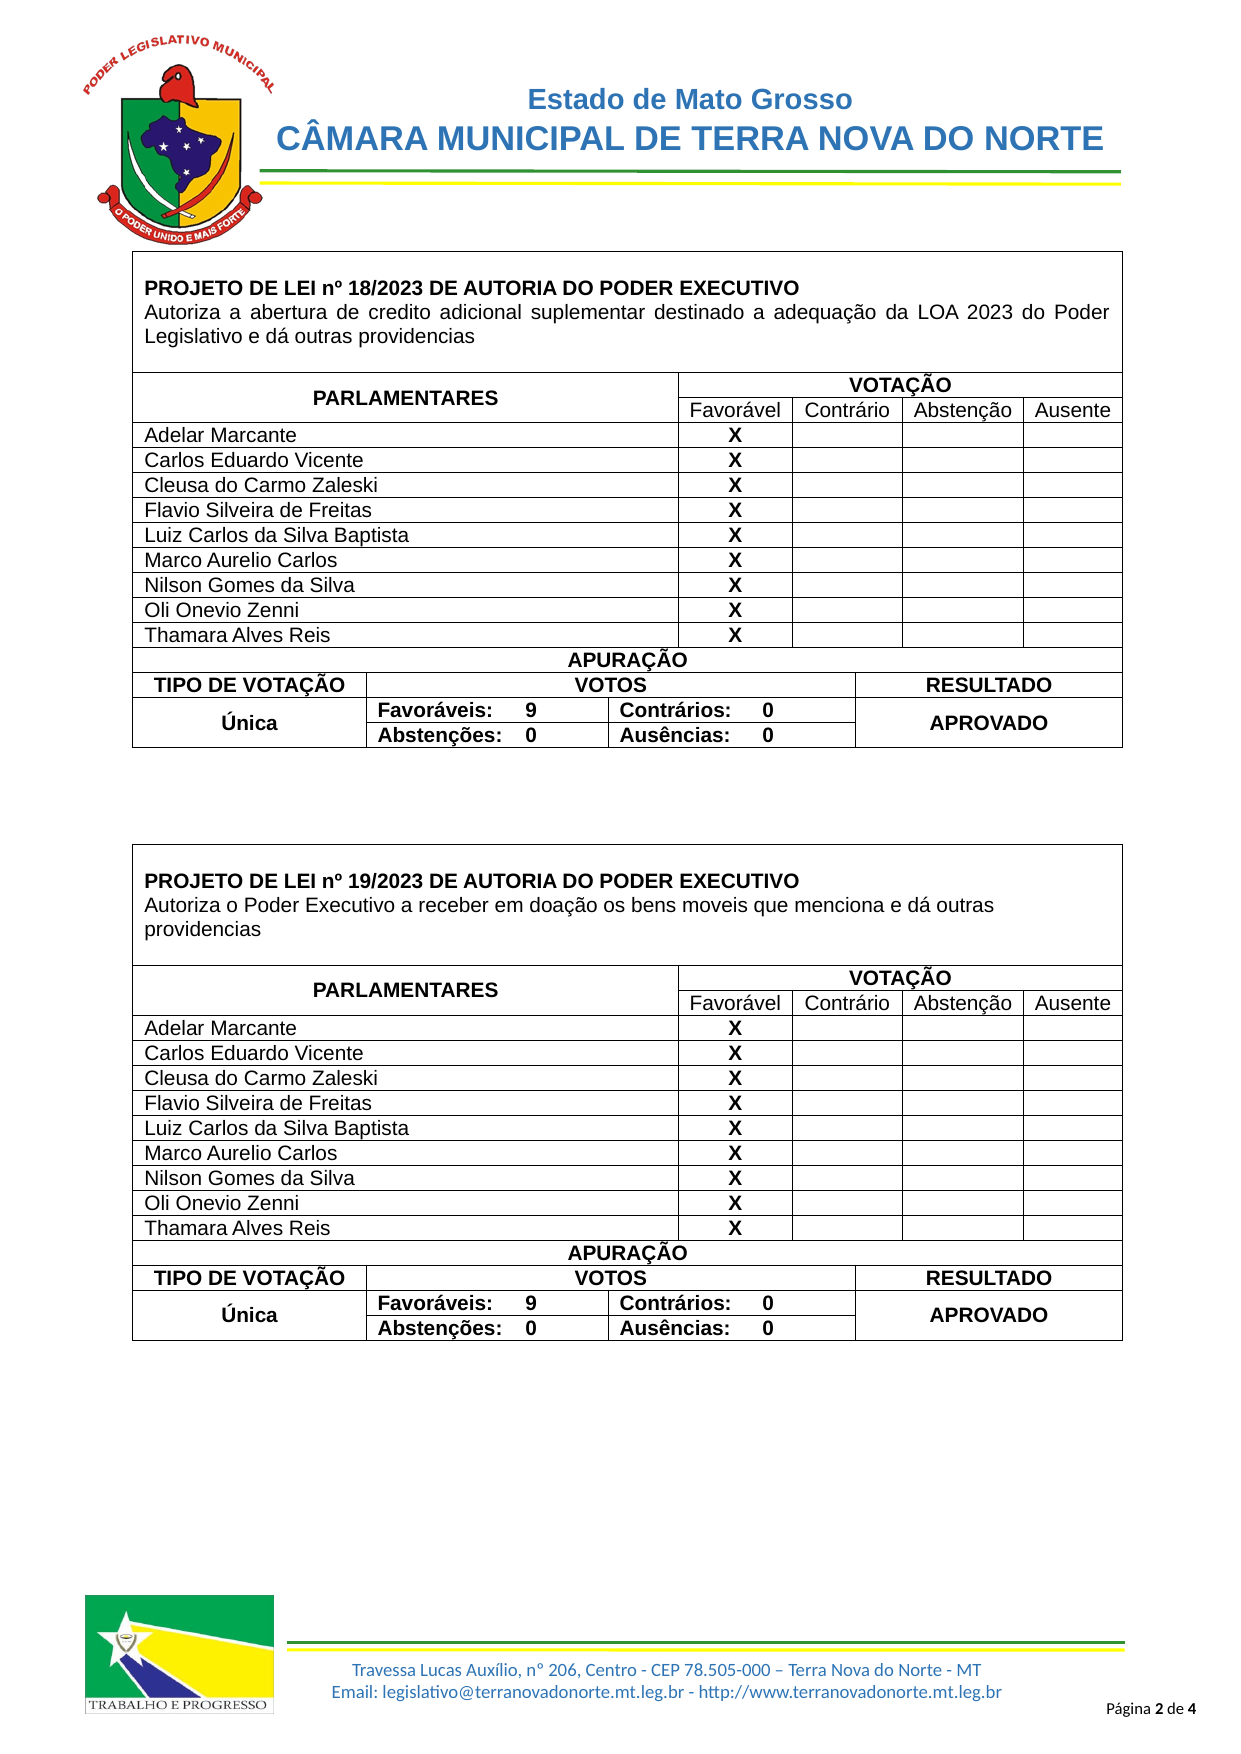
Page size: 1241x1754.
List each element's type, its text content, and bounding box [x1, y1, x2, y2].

table_cell TIPO DE VOTAÇÃO [133, 673, 366, 697]
table_cell [793, 1141, 902, 1164]
table_cell Contrário [793, 991, 902, 1014]
table_cell Luiz Carlos da Silva Baptista [133, 523, 678, 547]
table_cell X [679, 573, 792, 597]
table_cell [1024, 548, 1122, 572]
table_cell [793, 573, 902, 597]
table_cell Cleusa do Carmo Zaleski [133, 473, 678, 497]
table_cell X [679, 1216, 792, 1239]
table_cell [793, 1216, 902, 1239]
table_cell [903, 598, 1023, 622]
table_cell Única [133, 698, 366, 747]
table_cell Favoráveis: [367, 698, 514, 722]
table_cell Nilson Gomes da Silva [133, 1166, 678, 1189]
table_cell [793, 1066, 902, 1089]
table_cell Ausente [1024, 398, 1122, 422]
table_cell Thamara Alves Reis [133, 623, 678, 647]
table_cell [793, 1191, 902, 1214]
table_cell [903, 1191, 1023, 1214]
table_cell Contrário [793, 398, 902, 422]
table_cell [1024, 448, 1122, 472]
table_cell PARLAMENTARES [133, 373, 678, 422]
table_cell 0 [514, 1316, 608, 1339]
table_cell [793, 1116, 902, 1139]
table_cell [793, 1166, 902, 1189]
table_cell Ausências: [609, 1316, 751, 1339]
table_cell [903, 623, 1023, 647]
table_cell Marco Aurelio Carlos [133, 548, 678, 572]
table_cell Marco Aurelio Carlos [133, 1141, 678, 1164]
table_cell [793, 523, 902, 547]
table_cell [1024, 473, 1122, 497]
table_cell Cleusa do Carmo Zaleski [133, 1066, 678, 1089]
table_cell [1024, 1041, 1122, 1064]
table_cell Contrários: [609, 698, 751, 722]
table_cell [793, 473, 902, 497]
table_cell [793, 448, 902, 472]
table_cell TIPO DE VOTAÇÃO [133, 1266, 366, 1289]
picture [85, 1595, 274, 1714]
table_cell [903, 1066, 1023, 1089]
table_cell APURAÇÃO [133, 648, 1122, 672]
table_cell X [679, 1166, 792, 1189]
table_cell [1024, 1066, 1122, 1089]
table_cell X [679, 448, 792, 472]
table_cell [1024, 623, 1122, 647]
table_cell [903, 1041, 1023, 1064]
table_cell [793, 548, 902, 572]
table_cell [1024, 598, 1122, 622]
table_cell [903, 423, 1023, 447]
table_cell VOTAÇÃO [679, 966, 1122, 989]
table_cell [903, 498, 1023, 522]
table_cell [1024, 573, 1122, 597]
picture [80, 30, 278, 247]
table_cell [1024, 1016, 1122, 1039]
table_cell RESULTADO [856, 673, 1122, 697]
table_cell [1024, 1216, 1122, 1239]
table_cell [793, 423, 902, 447]
table_cell [903, 473, 1023, 497]
table_cell X [679, 1091, 792, 1114]
table_cell X [679, 1141, 792, 1164]
table_cell [903, 1166, 1023, 1189]
table_cell Luiz Carlos da Silva Baptista [133, 1116, 678, 1139]
table_header PROJETO DE LEI nº 18/2023 DE AUTORIA DO PODER EXECUTIVO Autoriza a abertura de credito adicional suplementar destinado a adequação da LOA 2023 do Poder Legislativo e dá outras providencias [133, 252, 1122, 372]
table_cell Flavio Silveira de Freitas [133, 498, 678, 522]
table_cell VOTAÇÃO [679, 373, 1122, 397]
table_cell 0 [751, 723, 855, 747]
table_cell [903, 1091, 1023, 1114]
table_cell Abstenção [903, 398, 1023, 422]
table_cell 0 [514, 723, 608, 747]
table_cell 9 [514, 1291, 608, 1314]
table_cell Ausente [1024, 991, 1122, 1014]
table_cell [903, 1116, 1023, 1139]
table_cell Favorável [679, 398, 792, 422]
table_cell Oli Onevio Zenni [133, 598, 678, 622]
table_cell X [679, 1066, 792, 1089]
table_cell X [679, 523, 792, 547]
table_cell [793, 623, 902, 647]
table_cell X [679, 1041, 792, 1064]
table_cell X [679, 598, 792, 622]
table_cell [1024, 1116, 1122, 1139]
table_cell [793, 1091, 902, 1114]
table_cell RESULTADO [856, 1266, 1122, 1289]
table_cell Abstenções: [367, 723, 514, 747]
table_cell [793, 1041, 902, 1064]
table_cell [903, 1141, 1023, 1164]
table_cell Flavio Silveira de Freitas [133, 1091, 678, 1114]
table_cell X [679, 423, 792, 447]
table_cell X [679, 473, 792, 497]
table_cell APROVADO [856, 1291, 1122, 1339]
table_cell Abstenção [903, 991, 1023, 1014]
table_cell [903, 573, 1023, 597]
table_cell Carlos Eduardo Vicente [133, 1041, 678, 1064]
table_cell [1024, 1166, 1122, 1189]
table_cell [903, 1216, 1023, 1239]
table_cell Adelar Marcante [133, 423, 678, 447]
table_cell [1024, 1191, 1122, 1214]
table_cell [793, 1016, 902, 1039]
table_cell VOTOS [367, 1266, 855, 1289]
table_cell Contrários: [609, 1291, 751, 1314]
table_cell [1024, 523, 1122, 547]
table_cell X [679, 623, 792, 647]
table_cell 0 [751, 1291, 855, 1314]
table_cell [1024, 498, 1122, 522]
table_cell Oli Onevio Zenni [133, 1191, 678, 1214]
table_cell X [679, 498, 792, 522]
table_cell VOTOS [367, 673, 855, 697]
table_cell Favorável [679, 991, 792, 1014]
table_cell [793, 498, 902, 522]
table_cell PARLAMENTARES [133, 966, 678, 1014]
table_cell APROVADO [856, 698, 1122, 747]
table_cell X [679, 1116, 792, 1139]
table_cell X [679, 1016, 792, 1039]
table_cell [903, 548, 1023, 572]
table_cell [903, 523, 1023, 547]
table_cell Favoráveis: [367, 1291, 514, 1314]
table_cell 0 [751, 1316, 855, 1339]
table_cell [903, 448, 1023, 472]
table_cell [1024, 423, 1122, 447]
table_cell Ausências: [609, 723, 751, 747]
table_cell 9 [514, 698, 608, 722]
table_cell X [679, 548, 792, 572]
table_header PROJETO DE LEI nº 19/2023 DE AUTORIA DO PODER EXECUTIVO Autoriza o Poder Executivo a receber em doação os bens moveis que menciona e dá outras providencias [133, 845, 1122, 964]
table_cell [1024, 1141, 1122, 1164]
table_cell Carlos Eduardo Vicente [133, 448, 678, 472]
table_cell X [679, 1191, 792, 1214]
table_cell [903, 1016, 1023, 1039]
table_cell Abstenções: [367, 1316, 514, 1339]
table_cell Adelar Marcante [133, 1016, 678, 1039]
table_cell [793, 598, 902, 622]
table_cell Única [133, 1291, 366, 1339]
table_cell 0 [751, 698, 855, 722]
table_cell APURAÇÃO [133, 1241, 1122, 1264]
table_cell Nilson Gomes da Silva [133, 573, 678, 597]
table_cell [1024, 1091, 1122, 1114]
table_cell Thamara Alves Reis [133, 1216, 678, 1239]
